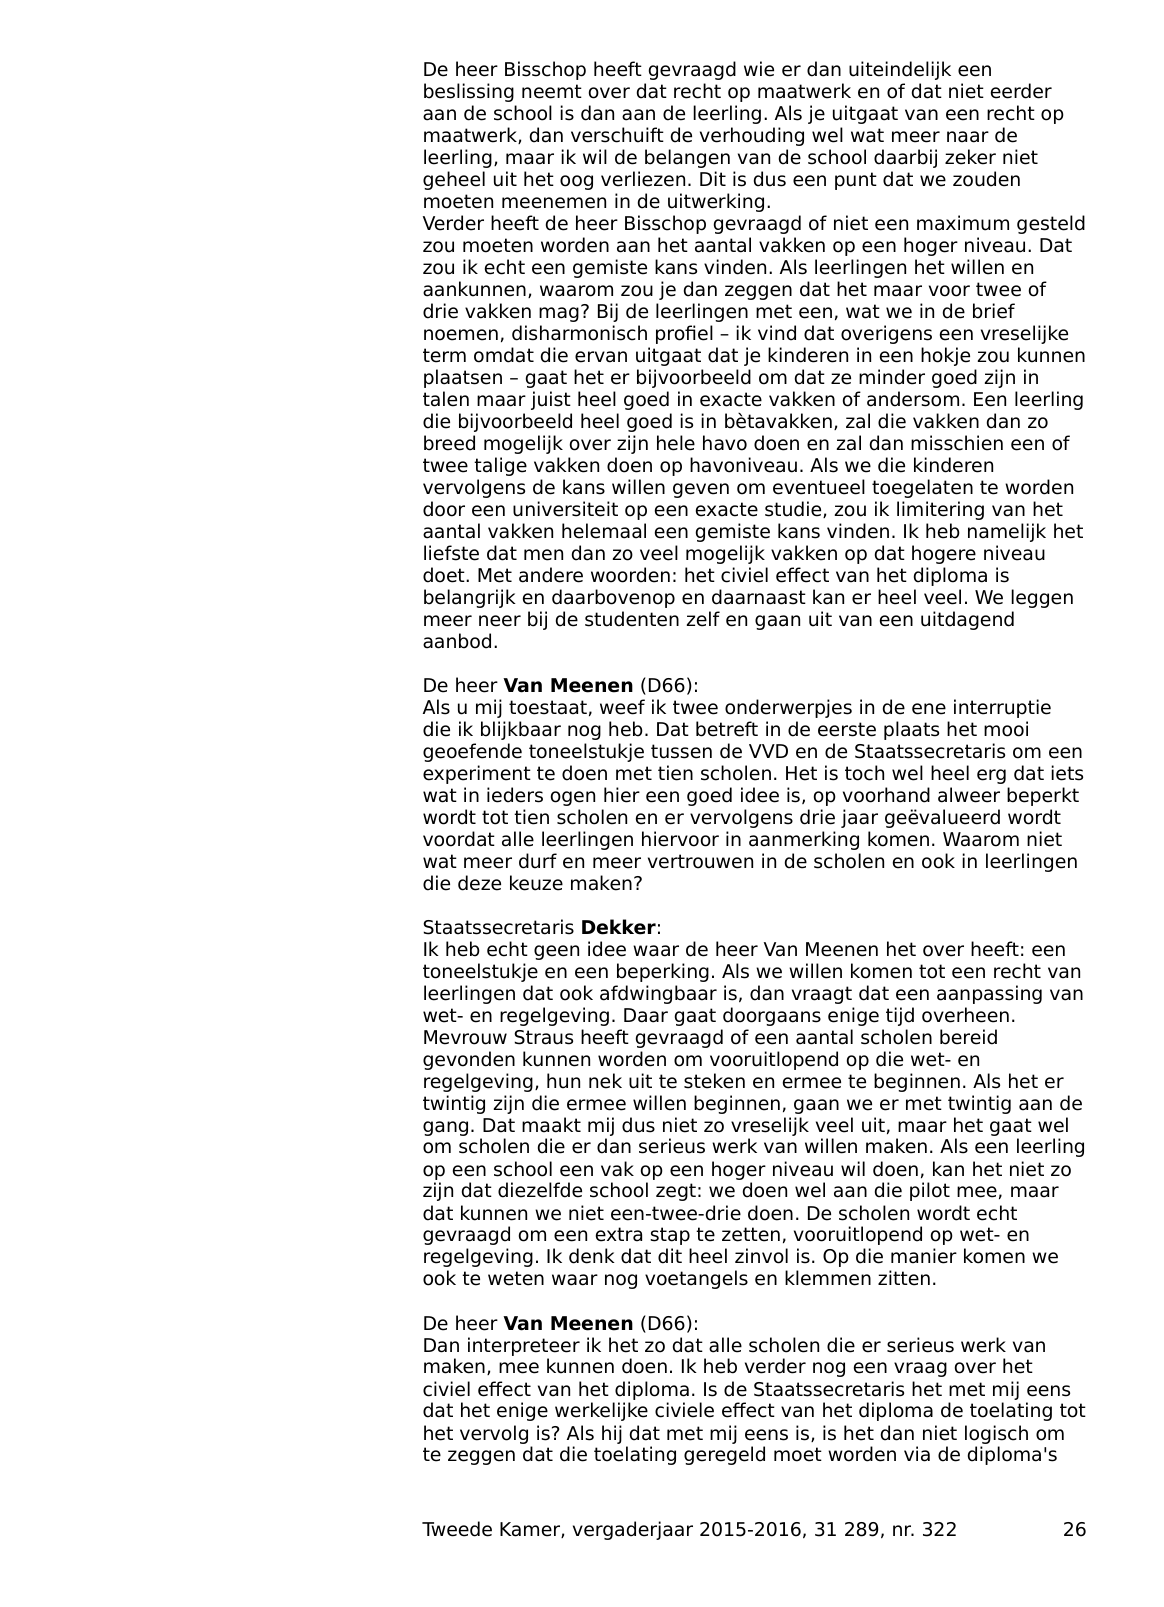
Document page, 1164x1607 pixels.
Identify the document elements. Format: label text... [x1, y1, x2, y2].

text De heer Van Meenen (D66): [422, 1312, 1087, 1334]
text Verder heeft de heer Bisschop gevraagd of niet een maximum gesteld zou moeten worden aan het aantal vakken op een hoger niveau. Dat zou ik echt een gemiste kans vinden. Als leerlingen het willen en aankunnen, waarom zou je dan zeggen dat het maar voor twee of drie vakken mag? Bij de leerlingen met een, wat we in de brief noemen, disharmonisch profiel – ik vind dat overigens een vreselijke term omdat die ervan uitgaat dat je kinderen in een hokje zou kunnen plaatsen – gaat het er bijvoorbeeld om dat ze minder goed zijn in talen maar juist heel goed in exacte vakken of andersom. Een leerling die bijvoorbeeld heel goed is in bètavakken, zal die vakken dan zo breed mogelijk over zijn hele havo doen en zal dan misschien een of twee talige vakken doen op havoniveau. Als we die kinderen vervolgens de kans willen geven om eventueel toegelaten te worden door een universiteit op een exacte studie, zou ik limitering van het aantal vakken helemaal een gemiste kans vinden. Ik heb namelijk het liefste dat men dan zo veel mogelijk vakken op dat hogere niveau doet. Met andere woorden: het civiel effect van het diploma is belangrijk en daarbovenop en daarnaast kan er heel veel. We leggen meer neer bij de studenten zelf en gaan uit van een uitdagend aanbod. [422, 213, 1087, 652]
text Als u mij toestaat, weef ik twee onderwerpjes in de ene interruptie die ik blijkbaar nog heb. Dat betreft in de eerste plaats het mooi geoefende toneelstukje tussen de VVD en de Staatssecretaris om een experiment te doen met tien scholen. Het is toch wel heel erg dat iets wat in ieders ogen hier een goed idee is, op voorhand alweer beperkt wordt tot tien scholen en er vervolgens drie jaar geëvalueerd wordt voordat alle leerlingen hiervoor in aanmerking komen. Waarom niet wat meer durf en meer vertrouwen in de scholen en ook in leerlingen die deze keuze maken? [422, 697, 1087, 894]
text Dan interpreteer ik het zo dat alle scholen die er serieus werk van maken, mee kunnen doen. Ik heb verder nog een vraag over het civiel effect van het diploma. Is de Staatssecretaris het met mij eens dat het enige werkelijke civiele effect van het diploma de toelating tot het vervolg is? Als hij dat met mij eens is, is het dan niet logisch om te zeggen dat die toelating geregeld moet worden via de diploma's [422, 1334, 1087, 1466]
text De heer Bisschop heeft gevraagd wie er dan uiteindelijk een beslissing neemt over dat recht op maatwerk en of dat niet eerder aan de school is dan aan de leerling. Als je uitgaat van een recht op maatwerk, dan verschuift de verhouding wel wat meer naar de leerling, maar ik wil de belangen van de school daarbij zeker niet geheel uit het oog verliezen. Dit is dus een punt dat we zouden moeten meenemen in de uitwerking. [422, 59, 1087, 213]
text Ik heb echt geen idee waar de heer Van Meenen het over heeft: een toneelstukje en een beperking. Als we willen komen tot een recht van leerlingen dat ook afdwingbaar is, dan vraagt dat een aanpassing van wet- en regelgeving. Daar gaat doorgaans enige tijd overheen. Mevrouw Straus heeft gevraagd of een aantal scholen bereid gevonden kunnen worden om vooruitlopend op die wet- en regelgeving, hun nek uit te steken en ermee te beginnen. Als het er twintig zijn die ermee willen beginnen, gaan we er met twintig aan de gang. Dat maakt mij dus niet zo vreselijk veel uit, maar het gaat wel om scholen die er dan serieus werk van willen maken. Als een leerling op een school een vak op een hoger niveau wil doen, kan het niet zo zijn dat diezelfde school zegt: we doen wel aan die pilot mee, maar dat kunnen we niet een-twee-drie doen. De scholen wordt echt gevraagd om een extra stap te zetten, vooruitlopend op wet- en regelgeving. Ik denk dat dit heel zinvol is. Op die manier komen we ook te weten waar nog voetangels en klemmen zitten. [422, 939, 1087, 1290]
text Staatssecretaris Dekker: [422, 917, 1087, 939]
text De heer Van Meenen (D66): [422, 675, 1087, 697]
